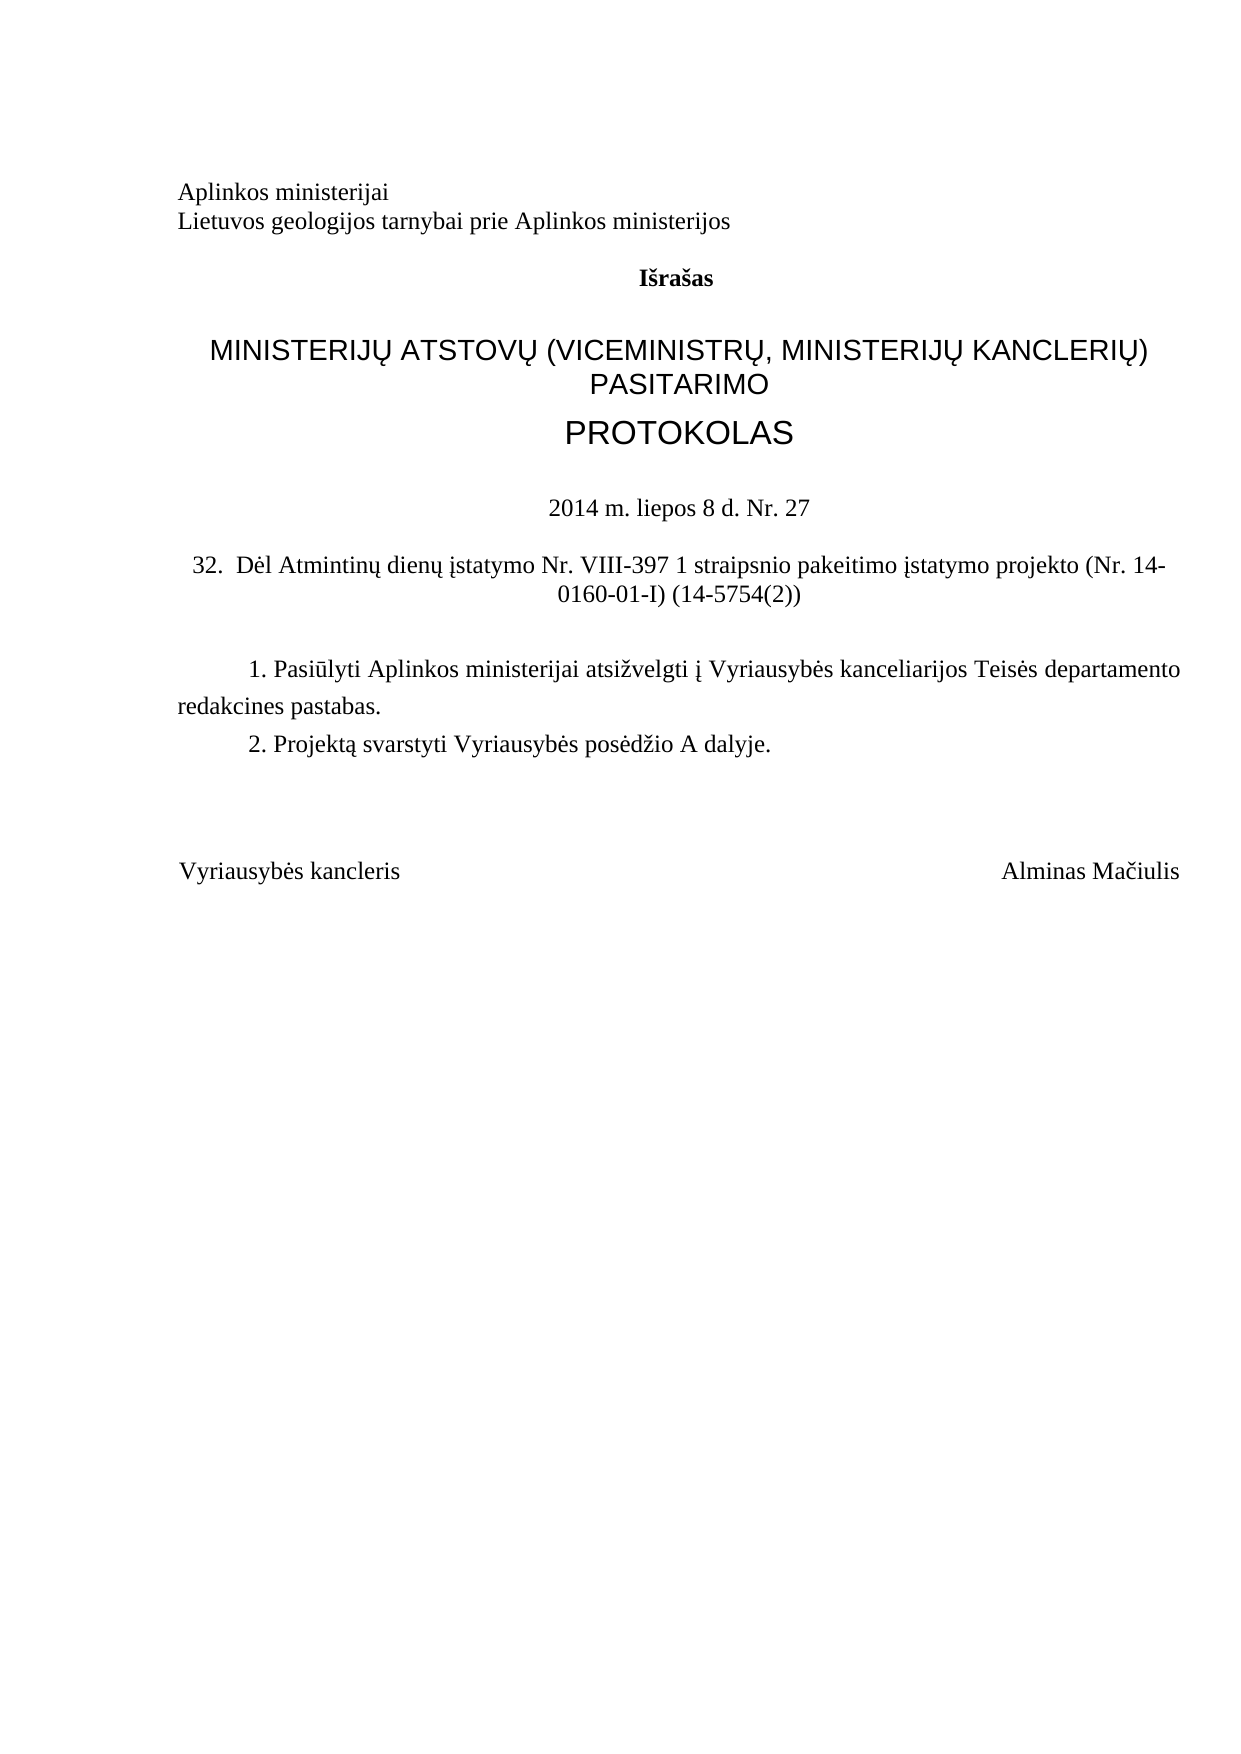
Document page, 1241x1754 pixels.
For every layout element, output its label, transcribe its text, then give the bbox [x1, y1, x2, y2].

table_header Vyriausybės kancleris [177, 844, 738, 897]
text 2. Projektą svarstyti Vyriausybės posėdžio A dalyje. [177, 720, 1181, 758]
text 32. Dėl Atmintinų dienų įstatymo Nr. VIII-397 1 straipsnio pakeitimo įstatymo projekto (Nr. 14-0160-01-I) (14-5754(2)) [177, 550, 1181, 608]
text 2014 m. liepos 8 d. Nr. 27 [177, 493, 1181, 521]
text Aplinkos ministerijai [177, 177, 1181, 206]
text Lietuvos geologijos tarnybai prie Aplinkos ministerijos [177, 206, 1181, 235]
text MINISTERIJŲ ATSTOVŲ (VICEMINISTRŲ, MINISTERIJŲ KANCLERIŲ) PASITARIMO [177, 333, 1181, 401]
text 1. Pasiūlyti Aplinkos ministerijai atsižvelgti į Vyriausybės kanceliarijos Teisės departamento redakcines pastabas. [177, 645, 1181, 720]
text PROTOKOLAS [177, 413, 1181, 451]
text Išrašas [177, 263, 1181, 292]
table_header Alminas Mačiulis [739, 844, 1181, 897]
